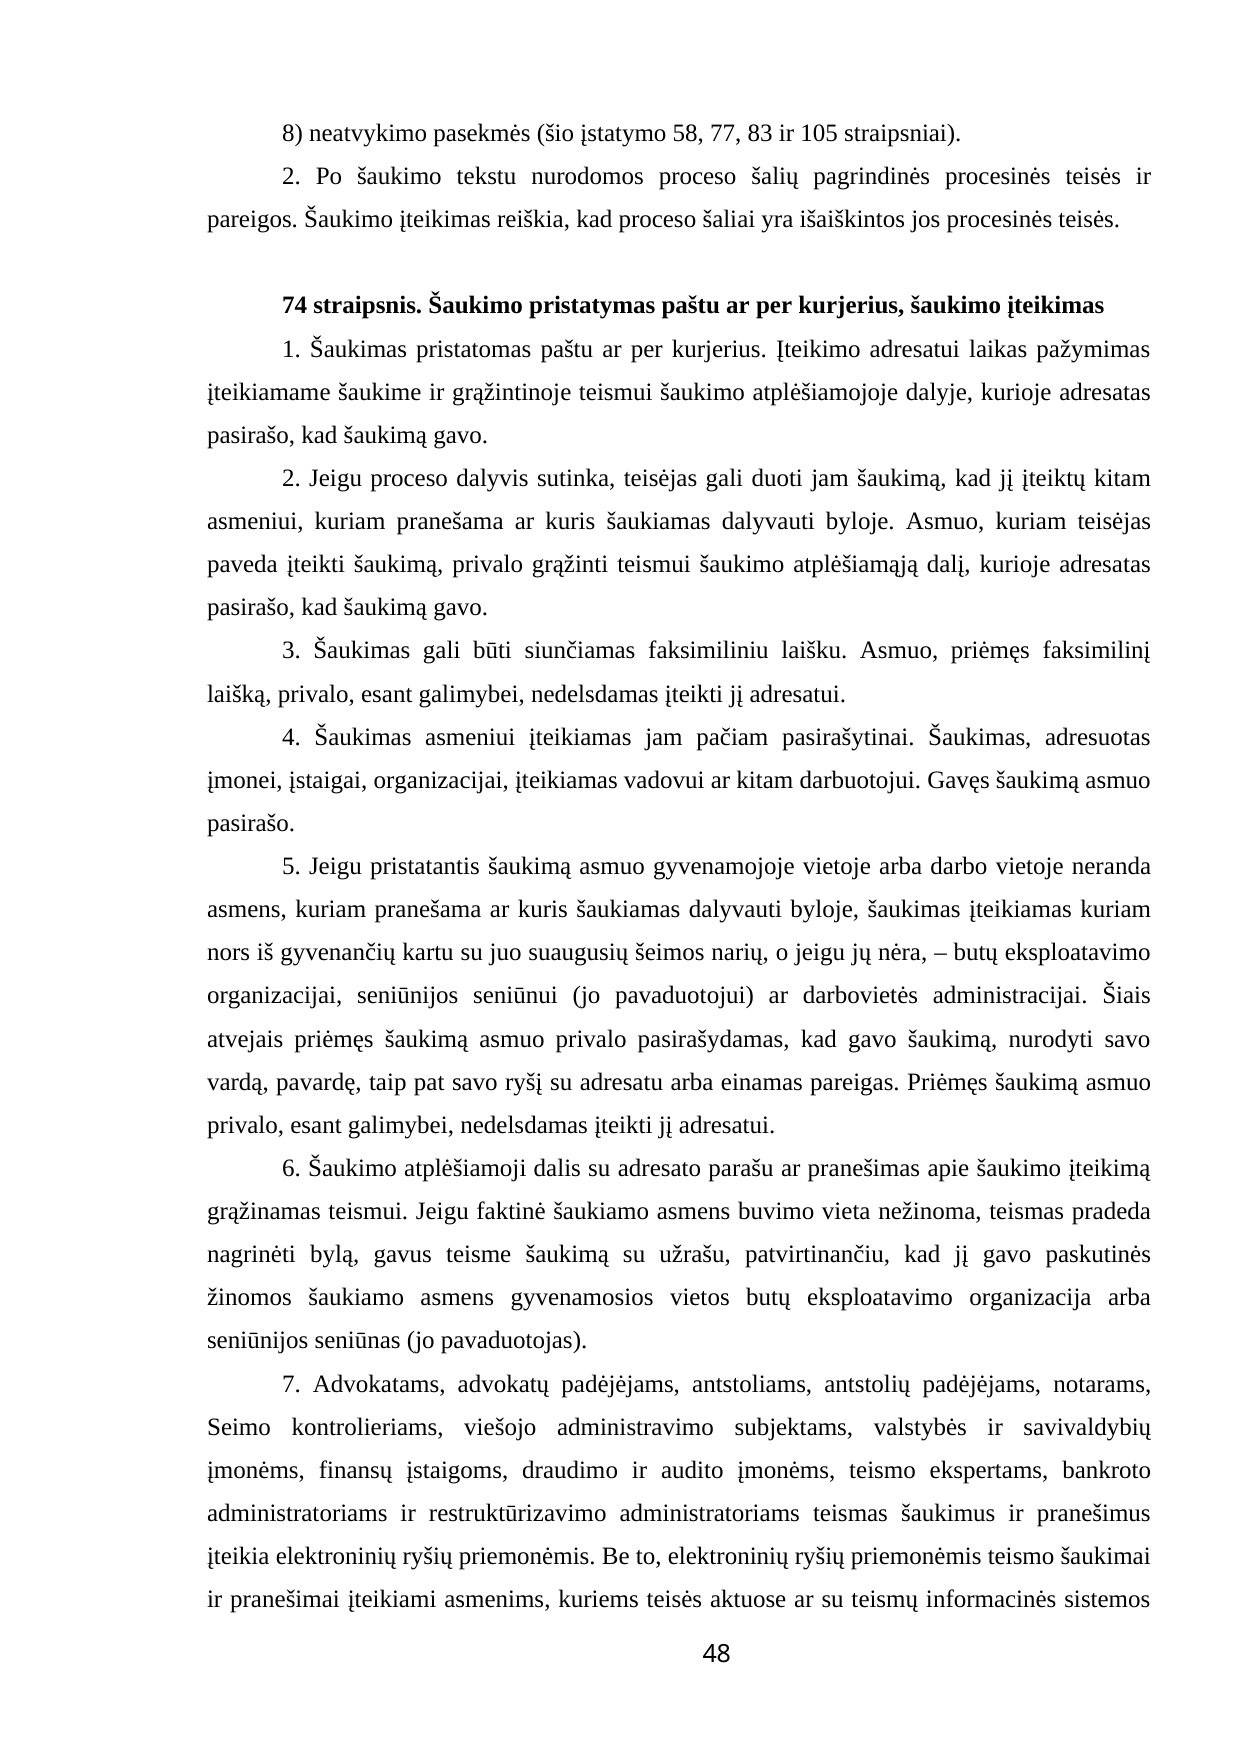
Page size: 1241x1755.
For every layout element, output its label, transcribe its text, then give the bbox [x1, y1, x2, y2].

text 5. Jeigu pristatantis šaukimą asmuo gyvenamojoje vietoje arba darbo vietoje neranda asmens, kuriam pranešama ar kuris šaukiamas dalyvauti byloje, šaukimas įteikiamas kuriam nors iš gyvenančių kartu su juo suaugusių šeimos narių, o jeigu jų nėra, – butų eksploatavimo organizacijai, seniūnijos seniūnui (jo pavaduotojui) ar darbovietės administracijai. Šiais atvejais priėmęs šaukimą asmuo privalo pasirašydamas, kad gavo šaukimą, nurodyti savo vardą, pavardę, taip pat savo ryšį su adresatu arba einamas pareigas. Priėmęs šaukimą asmuo privalo, esant galimybei, nedelsdamas įteikti jį adresatui. [207, 851, 1152, 1139]
text 8) neatvykimo pasekmės (šio įstatymo 58, 77, 83 ir 105 straipsniai). [207, 118, 1152, 147]
text 2. Jeigu proceso dalyvis sutinka, teisėjas gali duoti jam šaukimą, kad jį įteiktų kitam asmeniui, kuriam pranešama ar kuris šaukiamas dalyvauti byloje. Asmuo, kuriam teisėjas paveda įteikti šaukimą, privalo grąžinti teismui šaukimo atplėšiamąją dalį, kurioje adresatas pasirašo, kad šaukimą gavo. [207, 463, 1152, 621]
text 7. Advokatams, advokatų padėjėjams, antstoliams, antstolių padėjėjams, notarams, Seimo kontrolieriams, viešojo administravimo subjektams, valstybės ir savivaldybių įmonėms, finansų įstaigoms, draudimo ir audito įmonėms, teismo ekspertams, bankroto administratoriams ir restruktūrizavimo administratoriams teismas šaukimus ir pranešimus įteikia elektroninių ryšių priemonėmis. Be to, elektroninių ryšių priemonėmis teismo šaukimai ir pranešimai įteikiami asmenims, kuriems teisės aktuose ar su teismų informacinės sistemos [207, 1369, 1152, 1613]
text 3. Šaukimas gali būti siunčiamas faksimiliniu laišku. Asmuo, priėmęs faksimilinį laišką, privalo, esant galimybei, nedelsdamas įteikti jį adresatui. [207, 636, 1152, 707]
text 1. Šaukimas pristatomas paštu ar per kurjerius. Įteikimo adresatui laikas pažymimas įteikiamame šaukime ir grąžintinoje teismui šaukimo atplėšiamojoje dalyje, kurioje adresatas pasirašo, kad šaukimą gavo. [207, 334, 1152, 449]
text 74 straipsnis. Šaukimo pristatymas paštu ar per kurjerius, šaukimo įteikimas [207, 291, 1152, 319]
text 6. Šaukimo atplėšiamoji dalis su adresato parašu ar pranešimas apie šaukimo įteikimą grąžinamas teismui. Jeigu faktinė šaukiamo asmens buvimo vieta nežinoma, teismas pradeda nagrinėti bylą, gavus teisme šaukimą su užrašu, patvirtinančiu, kad jį gavo paskutinės žinomos šaukiamo asmens gyvenamosios vietos butų eksploatavimo organizacija arba seniūnijos seniūnas (jo pavaduotojas). [207, 1153, 1152, 1354]
text 4. Šaukimas asmeniui įteikiamas jam pačiam pasirašytinai. Šaukimas, adresuotas įmonei, įstaigai, organizacijai, įteikiamas vadovui ar kitam darbuotojui. Gavęs šaukimą asmuo pasirašo. [207, 722, 1152, 837]
text 2. Po šaukimo tekstu nurodomos proceso šalių pagrindinės procesinės teisės ir pareigos. Šaukimo įteikimas reiškia, kad proceso šaliai yra išaiškintos jos procesinės teisės. [207, 161, 1152, 233]
